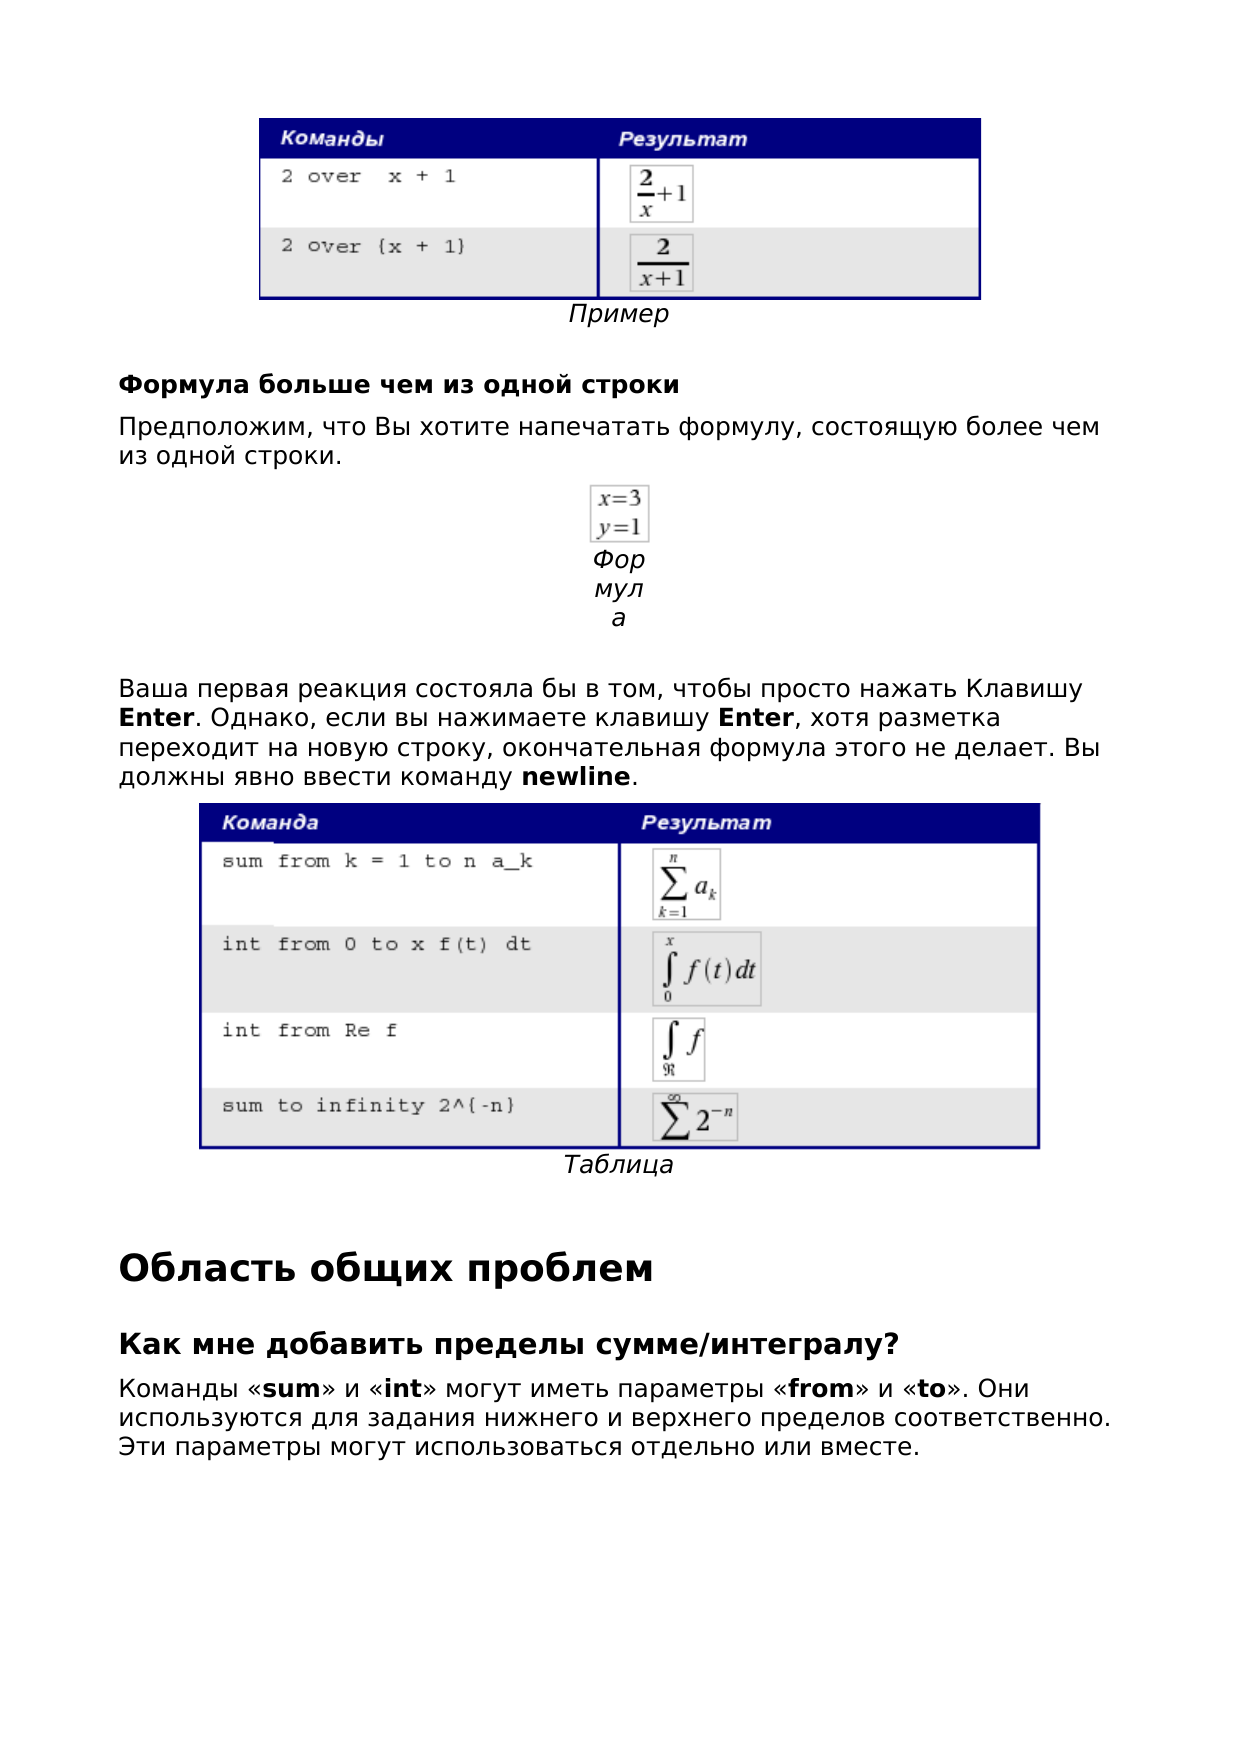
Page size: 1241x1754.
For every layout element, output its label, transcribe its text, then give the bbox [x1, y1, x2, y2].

text Команды «sum» и «int» могут иметь параметры «from» и «to». Они используются для задания нижнего и верхнего пределов соответственно. Эти параметры могут использоваться отдельно или вместе. [118, 1374, 1122, 1461]
picture [259, 118, 982, 300]
subtitle Как мне добавить пределы сумме/интегралу? [118, 1327, 1122, 1361]
text Формула [587, 546, 653, 633]
picture [587, 482, 653, 546]
subtitle Область общих проблем [118, 1246, 1122, 1290]
text Предположим, что Вы хотите напечатать формулу, состоящую более чем из одной строки. [118, 412, 1122, 470]
text Пример [259, 300, 981, 328]
text Таблица [199, 1151, 1041, 1179]
picture [199, 803, 1042, 1151]
text Ваша первая реакция состояла бы в том, чтобы просто нажать Клавишу Enter. Однако, если вы нажимаете клавишу Enter, хотя разметка переходит на новую строку, окончательная формула этого не делает. Вы должны явно ввести команду newline. [118, 674, 1122, 791]
text Формула больше чем из одной строки [118, 370, 1122, 399]
